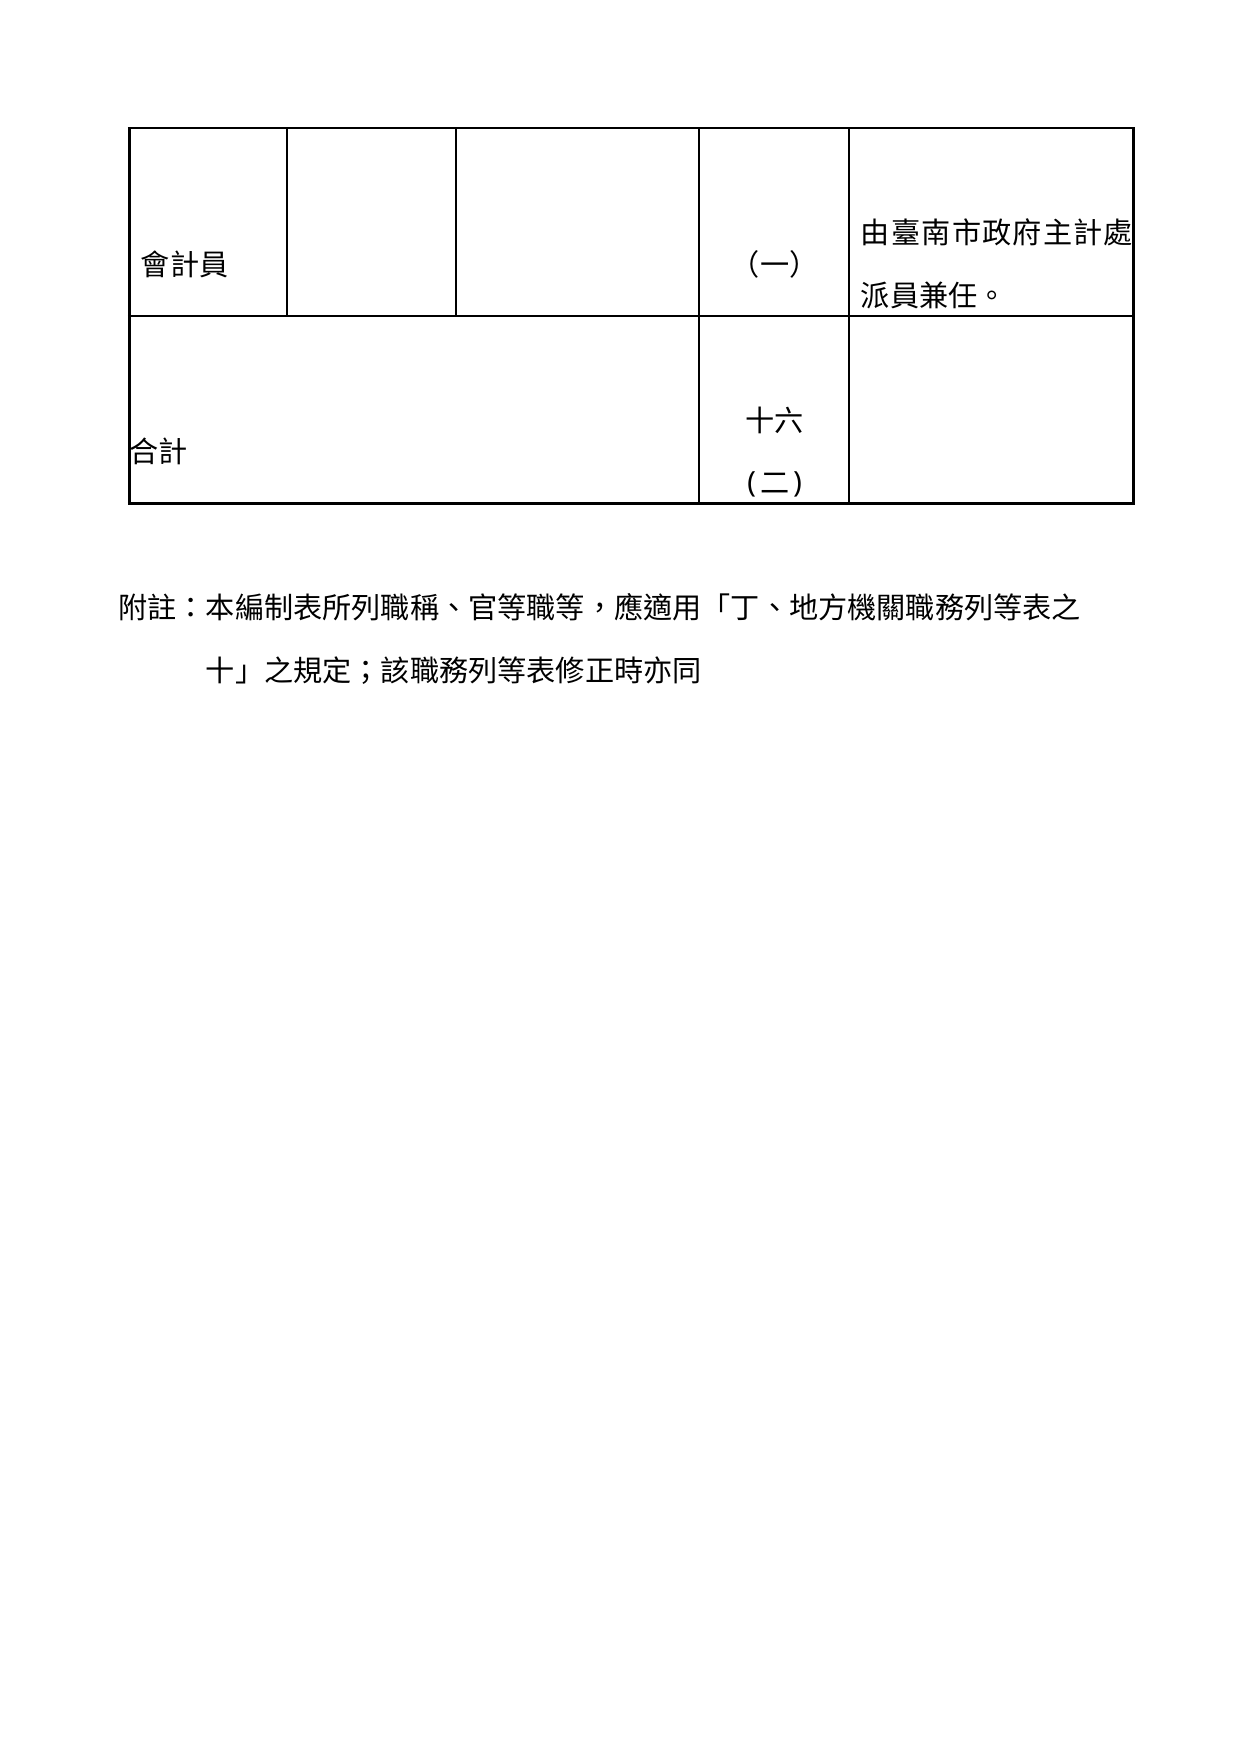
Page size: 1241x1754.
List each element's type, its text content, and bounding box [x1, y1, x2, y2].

table_cell （一） [700, 129, 848, 314]
text 附註：本編制表所列職稱、官等職等，應適用「丁、地方機關職務列等表之十」之規定；該職務列等表修正時亦同 [118, 564, 1122, 689]
table_cell 合計 [131, 317, 698, 502]
table_cell 會計員 [131, 129, 286, 314]
table_cell [457, 129, 698, 314]
table_cell [288, 129, 455, 314]
table_cell [850, 317, 1132, 502]
table_cell 十六 (二) [700, 317, 848, 502]
table_cell 由臺南市政府主計處派員兼任。 [850, 129, 1132, 314]
